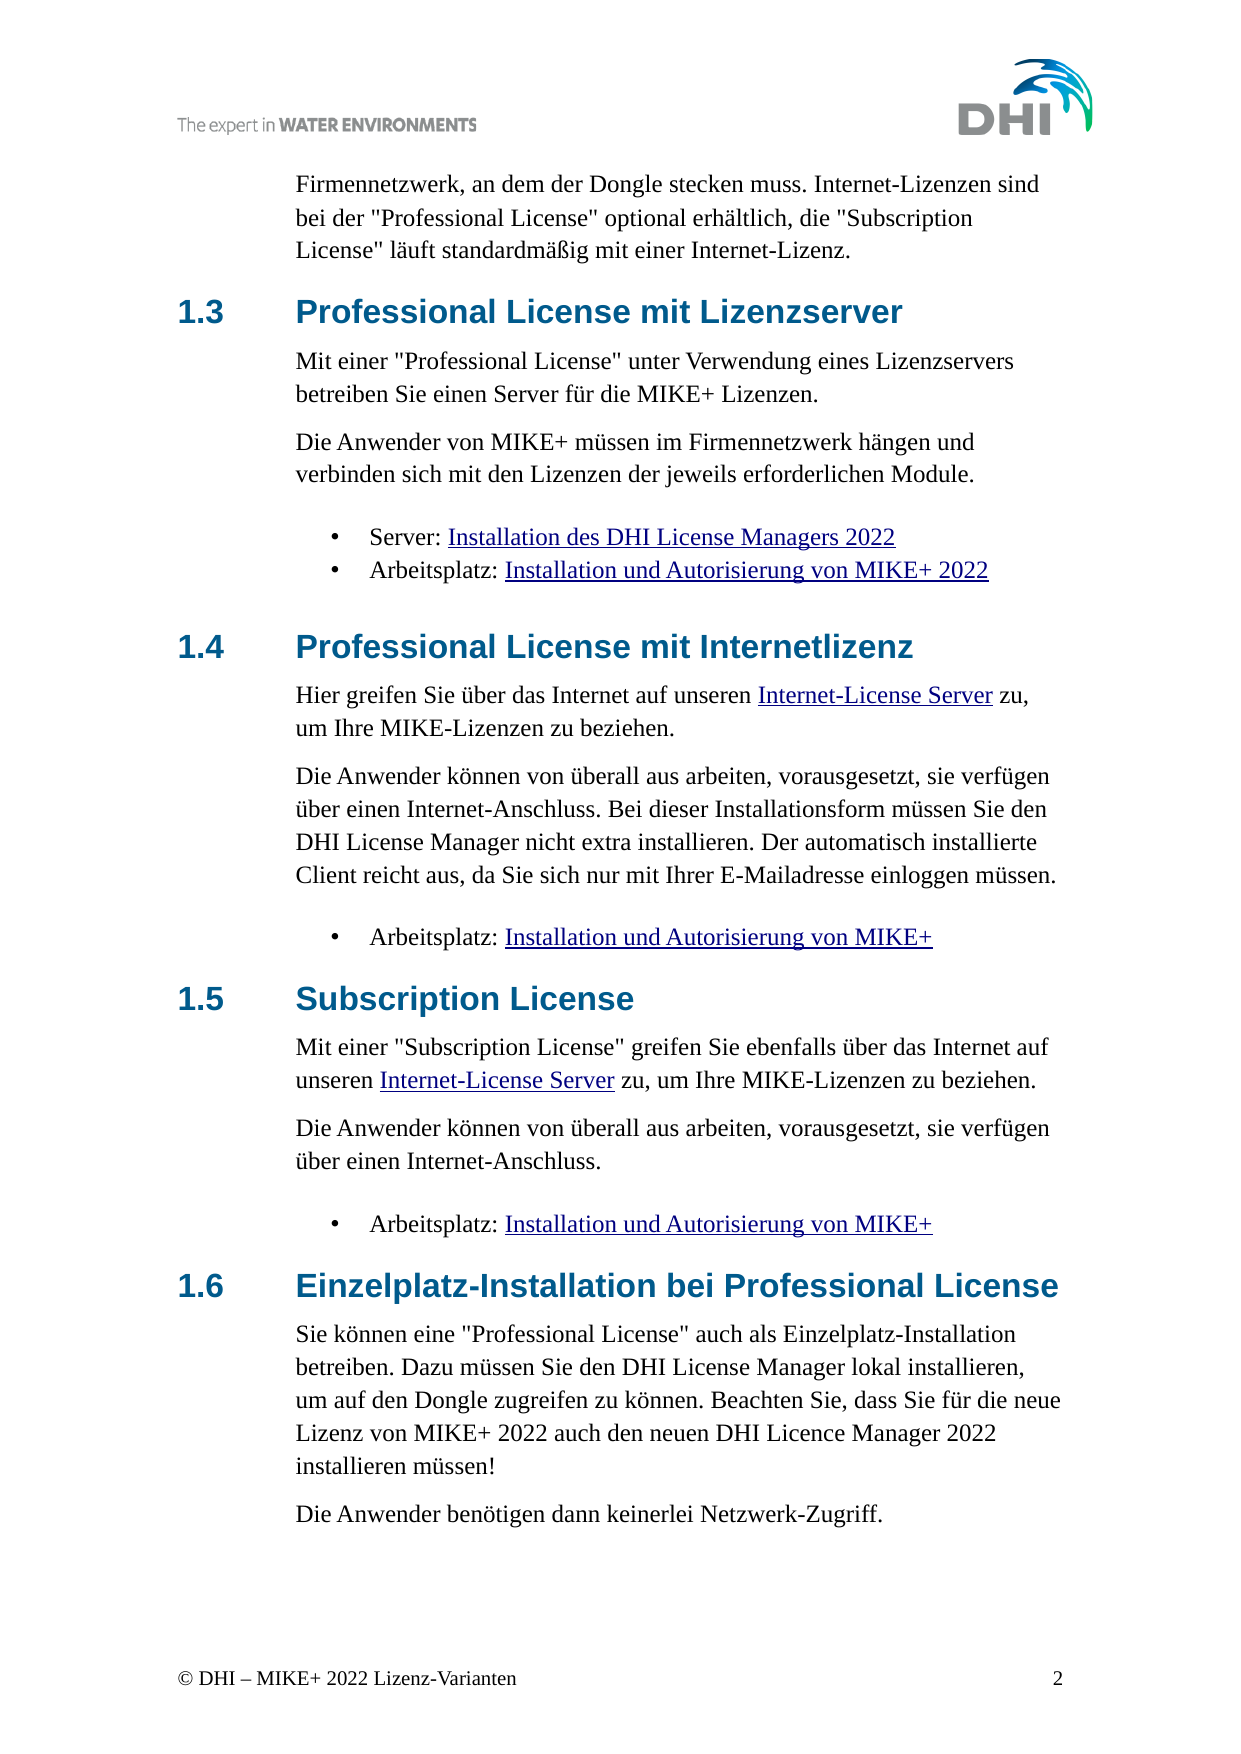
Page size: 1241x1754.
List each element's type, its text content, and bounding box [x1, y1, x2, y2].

text Die Anwender benötigen dann keinerlei Netzwerk-Zugriff. [295, 1499, 1063, 1528]
text Mit einer "Subscription License" greifen Sie ebenfalls über das Internet auf unseren Internet-License Server zu, um Ihre MIKE-Lizenzen zu beziehen. [295, 1032, 1063, 1094]
subtitle Professional License mit Internetlizenz [177, 627, 1063, 665]
list Arbeitsplatz: Installation und Autorisierung von MIKE+ [339, 922, 1063, 951]
text Mit einer "Professional License" unter Verwendung eines Lizenzservers betreiben Sie einen Server für die MIKE+ Lizenzen. [295, 346, 1063, 407]
text Sie können eine "Professional License" auch als Einzelplatz-Installation betreiben. Dazu müssen Sie den DHI License Manager lokal installieren, um auf den Dongle zugreifen zu können. Beachten Sie, dass Sie für die neue Lizenz von MIKE+ 2022 auch den neuen DHI Licence Manager 2022 installieren müssen! [295, 1319, 1063, 1480]
text Die Anwender von MIKE+ müssen im Firmennetzwerk hängen und verbinden sich mit den Lizenzen der jeweils erforderlichen Module. [295, 427, 1063, 488]
subtitle Professional License mit Lizenzserver [177, 292, 1063, 331]
text Die Anwender können von überall aus arbeiten, vorausgesetzt, sie verfügen über einen Internet-Anschluss. [295, 1113, 1063, 1175]
text Hier greifen Sie über das Internet auf unseren Internet-License Server zu, um Ihre MIKE-Lizenzen zu beziehen. [295, 680, 1063, 742]
subtitle Einzelplatz-Installation bei Professional License [177, 1266, 1063, 1304]
text Firmennetzwerk, an dem der Dongle stecken muss. Internet-Lizenzen sind bei der "Professional License" optional erhältlich, die "Subscription License" läuft standardmäßig mit einer Internet-Lizenz. [295, 169, 1063, 264]
list Arbeitsplatz: Installation und Autorisierung von MIKE+ [339, 1209, 1063, 1238]
list Server: Installation des DHI License Managers 2022 [339, 522, 1063, 551]
picture [958, 59, 1093, 135]
picture [177, 117, 477, 135]
subtitle Subscription License [177, 979, 1063, 1018]
list Arbeitsplatz: Installation und Autorisierung von MIKE+ 2022 [339, 555, 1063, 584]
text Die Anwender können von überall aus arbeiten, vorausgesetzt, sie verfügen über einen Internet-Anschluss. Bei dieser Installationsform müssen Sie den DHI License Manager nicht extra installieren. Der automatisch installierte Client reicht aus, da Sie sich nur mit Ihrer E-Mailadresse einloggen müssen. [295, 761, 1063, 889]
